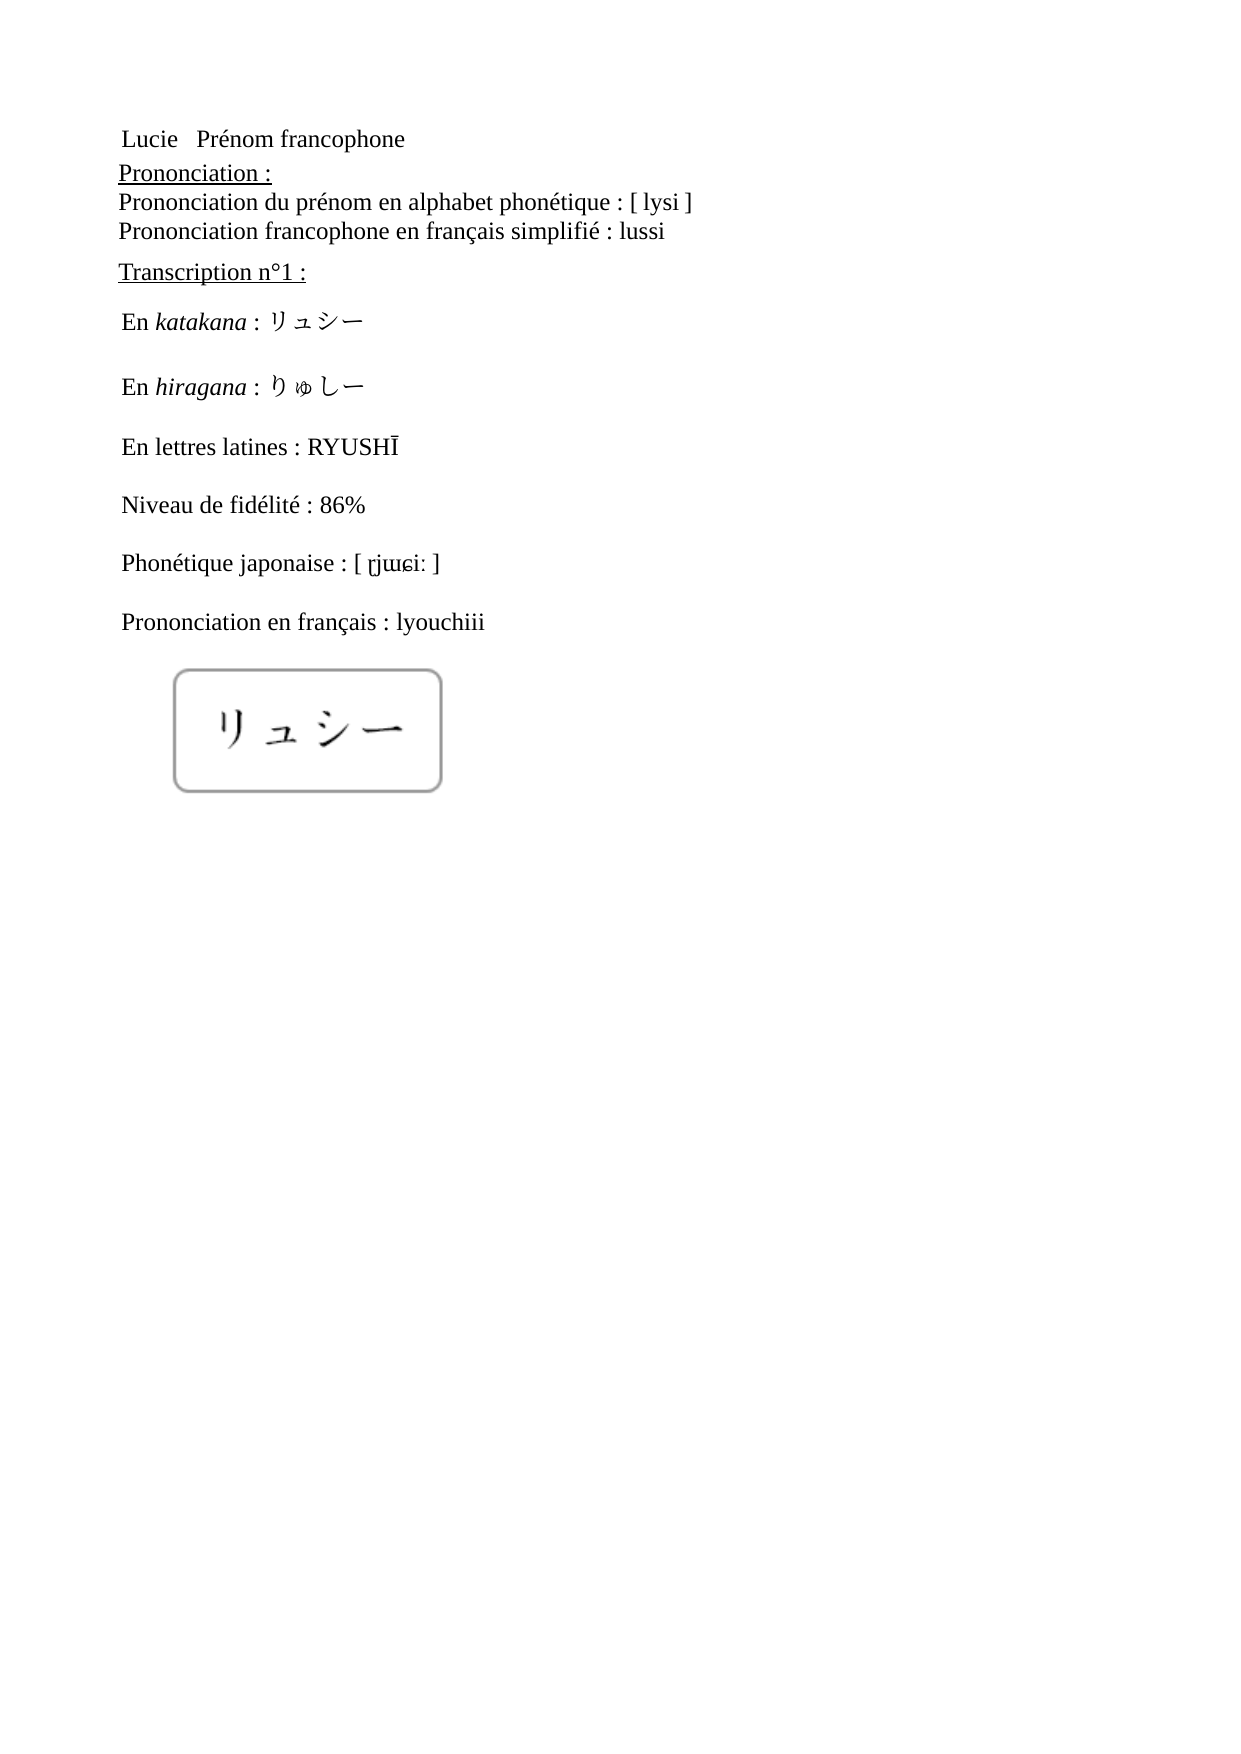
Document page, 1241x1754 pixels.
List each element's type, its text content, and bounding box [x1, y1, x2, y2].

text Transcription n°1 : [118, 257, 1122, 286]
table_header Prénom francophone [193, 118, 411, 158]
table_header Lucie [118, 118, 193, 158]
table_header [118, 870, 136, 881]
table_header [411, 118, 473, 158]
picture [156, 665, 457, 809]
text Prononciation : Prononciation du prénom en alphabet phonétique : [ lysi ] Prononciation francophone en français simplifié : lussi [118, 158, 1122, 244]
table_header En katakana : リュシー En hiragana : りゅしー En lettres latines : RYUSHĪ Niveau de fidélité : 86% Phonétique japonaise : [ ɽjɯɕiː ] Prononciation en français : lyouchiii [118, 298, 495, 870]
